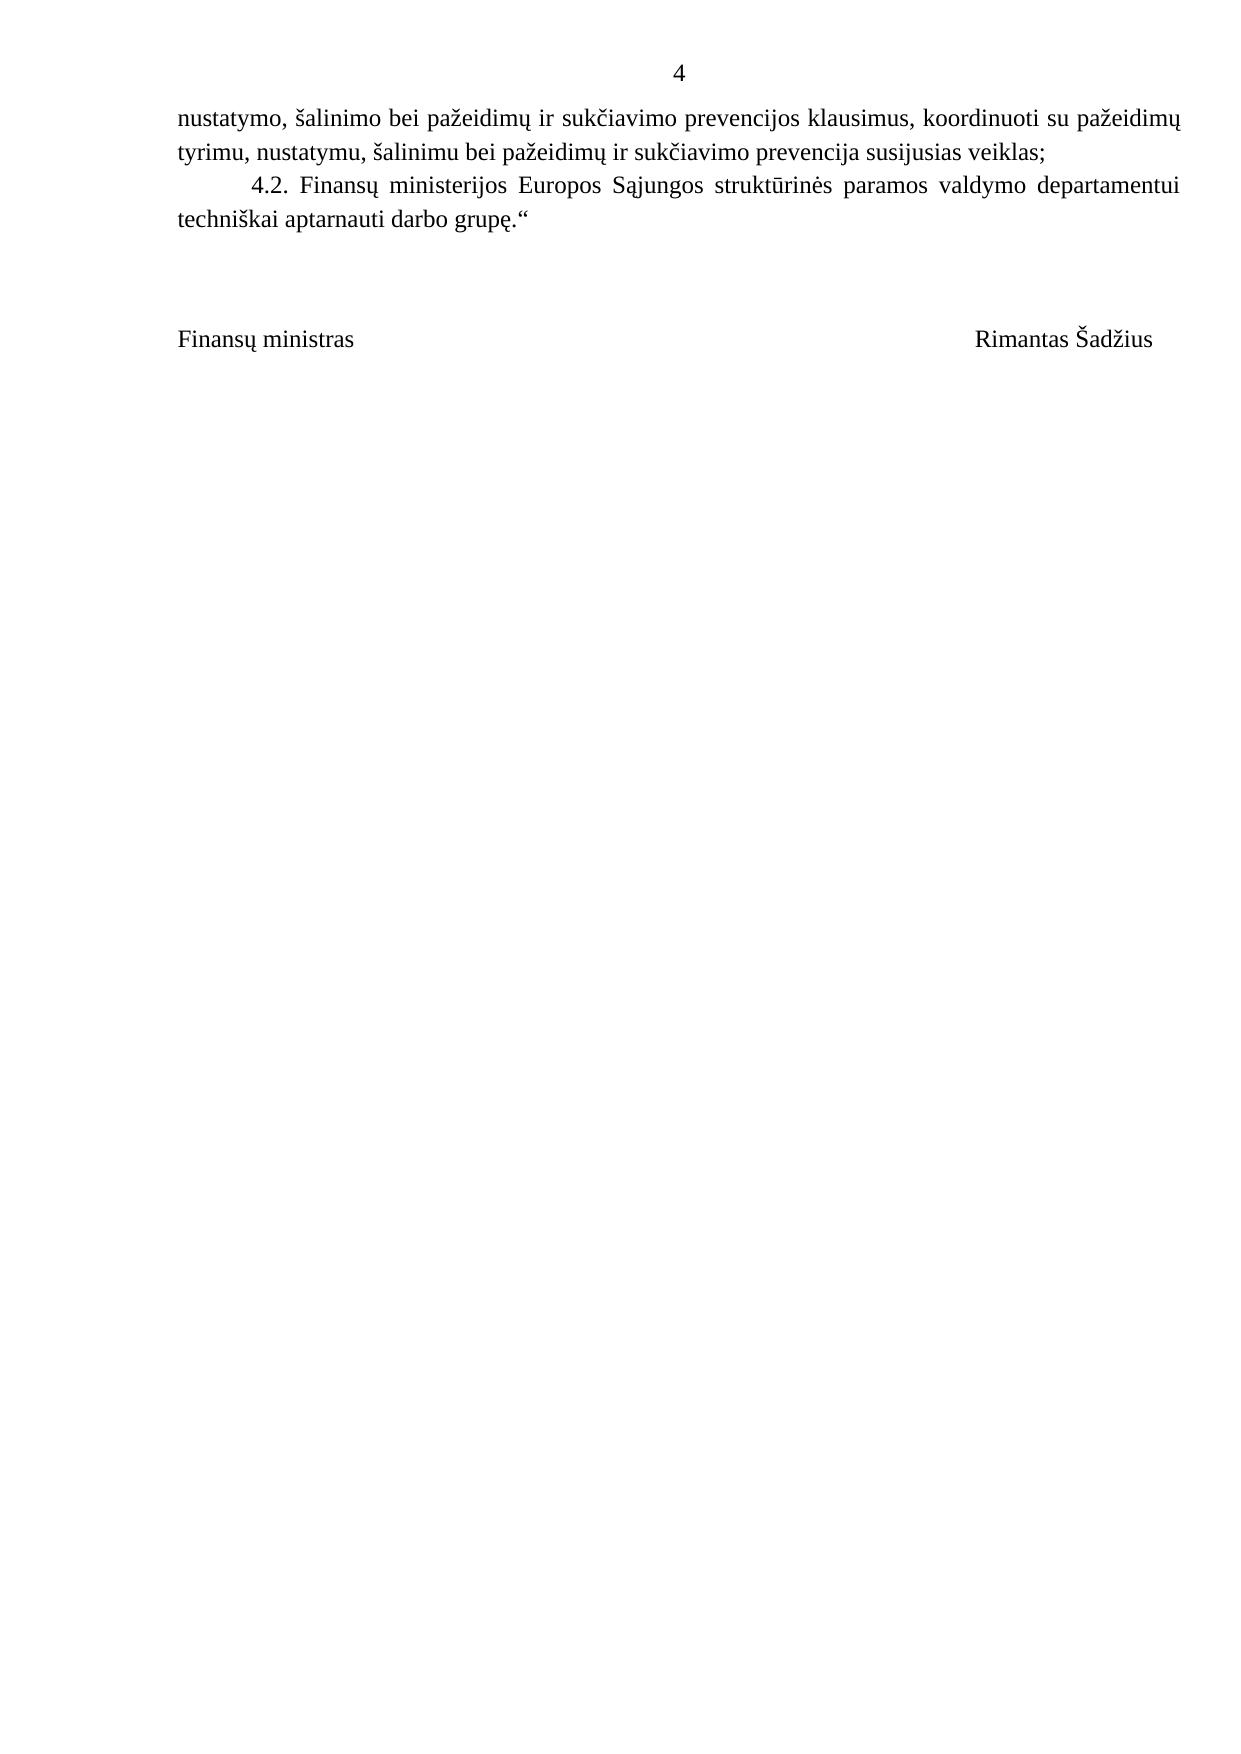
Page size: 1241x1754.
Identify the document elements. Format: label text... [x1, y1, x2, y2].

text Finansų ministras Rimantas Šadžius [177, 324, 1181, 353]
text 4.2. Finansų ministerijos Europos Sąjungos struktūrinės paramos valdymo departamentui techniškai aptarnauti darbo grupę.“ [177, 171, 1181, 233]
text nustatymo, šalinimo bei pažeidimų ir sukčiavimo prevencijos klausimus, koordinuoti su pažeidimų tyrimu, nustatymu, šalinimu bei pažeidimų ir sukčiavimo prevencija susijusias veiklas; [177, 103, 1181, 166]
